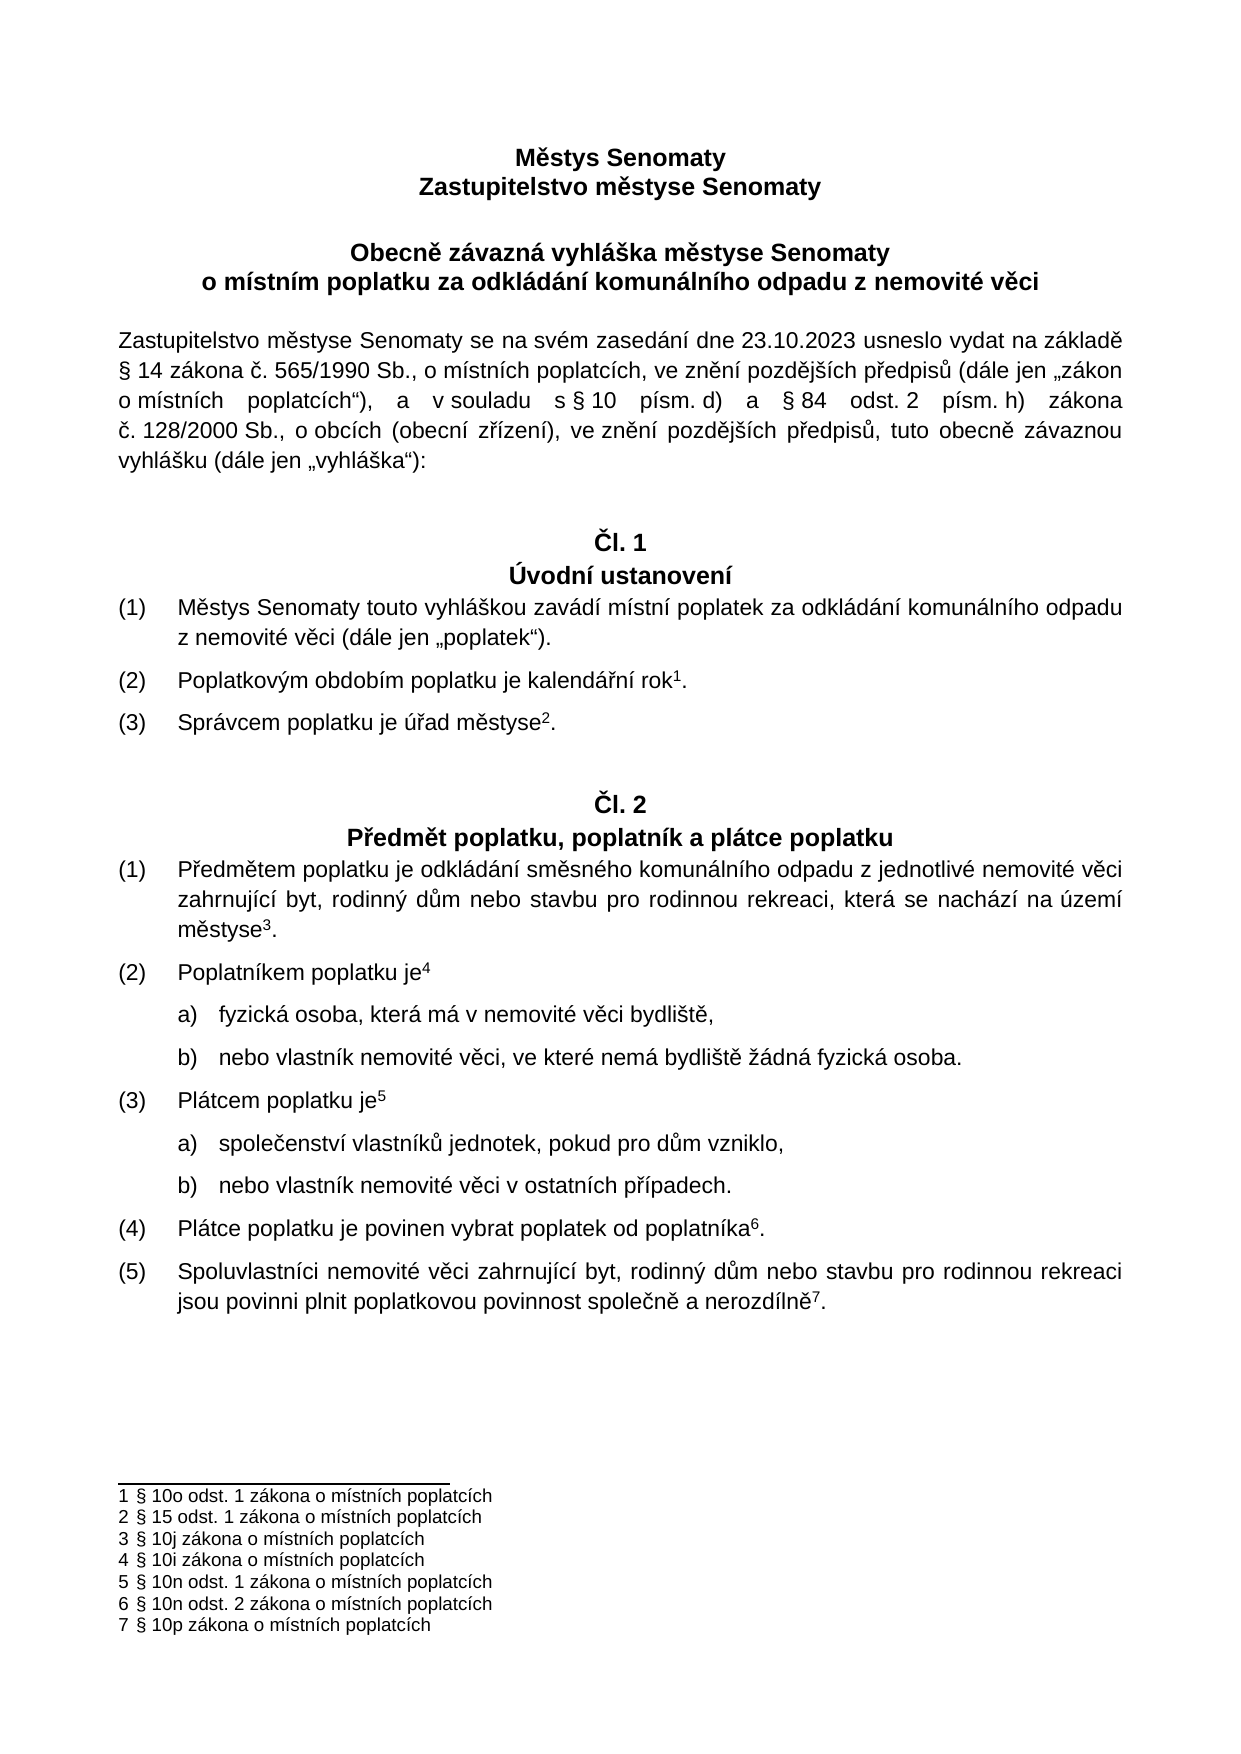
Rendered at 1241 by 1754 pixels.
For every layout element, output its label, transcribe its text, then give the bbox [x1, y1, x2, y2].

text Zastupitelstvo městyse Senomaty se na svém zasedání dne 23.10.2023 usneslo vydat na základě § 14 zákona č. 565/1990 Sb., o místních poplatcích, ve znění pozdějších předpisů (dále jen „zákon o místních poplatcích“), a v souladu s § 10 písm. d) a § 84 odst. 2 písm. h) zákona č. 128/2000 Sb., o obcích (obecní zřízení), ve znění pozdějších předpisů, tuto obecně závaznou vyhlášku (dále jen „vyhláška“): [118, 327, 1122, 474]
list § 10j zákona o místních poplatcích [118, 1528, 1122, 1549]
list § 10p zákona o místních poplatcích [118, 1614, 1122, 1635]
list Správcem poplatku je úřad městyse. [118, 709, 1122, 736]
list § 15 odst. 1 zákona o místních poplatcích [118, 1506, 1122, 1528]
list Poplatníkem poplatku je [118, 959, 1122, 985]
list Poplatkovým obdobím poplatku je kalendářní rok. [118, 667, 1122, 693]
list Spoluvlastníci nemovité věci zahrnující byt, rodinný dům nebo stavbu pro rodinnou rekreaci jsou povinni plnit poplatkovou povinnost společně a nerozdílně. [118, 1258, 1122, 1314]
subtitle Čl. 1 Úvodní ustanovení [118, 528, 1122, 589]
list Městys Senomaty touto vyhláškou zavádí místní poplatek za odkládání komunálního odpadu z nemovité věci (dále jen „poplatek“). [118, 594, 1122, 650]
list nebo vlastník nemovité věci, ve které nemá bydliště žádná fyzická osoba. [177, 1044, 1122, 1071]
list Plátce poplatku je povinen vybrat poplatek od poplatníka. [118, 1215, 1122, 1241]
list nebo vlastník nemovité věci v ostatních případech. [177, 1172, 1122, 1199]
list § 10n odst. 2 zákona o místních poplatcích [118, 1592, 1122, 1614]
list fyzická osoba, která má v nemovité věci bydliště, [177, 1001, 1122, 1028]
list Předmětem poplatku je odkládání směsného komunálního odpadu z jednotlivé nemovité věci zahrnující byt, rodinný dům nebo stavbu pro rodinnou rekreaci, která se nachází na území městyse. [118, 856, 1122, 942]
subtitle Obecně závazná vyhláška městyse Senomaty o místním poplatku za odkládání komunálního odpadu z nemovité věci [118, 238, 1122, 295]
list § 10o odst. 1 zákona o místních poplatcích [118, 1484, 1122, 1506]
list Plátcem poplatku je [118, 1087, 1122, 1113]
list § 10i zákona o místních poplatcích [118, 1549, 1122, 1571]
subtitle Čl. 2 Předmět poplatku, poplatník a plátce poplatku [118, 789, 1122, 851]
list § 10n odst. 1 zákona o místních poplatcích [118, 1571, 1122, 1592]
title Městys Senomaty Zastupitelstvo městyse Senomaty [118, 143, 1122, 201]
list společenství vlastníků jednotek, pokud pro dům vzniklo, [177, 1129, 1122, 1156]
